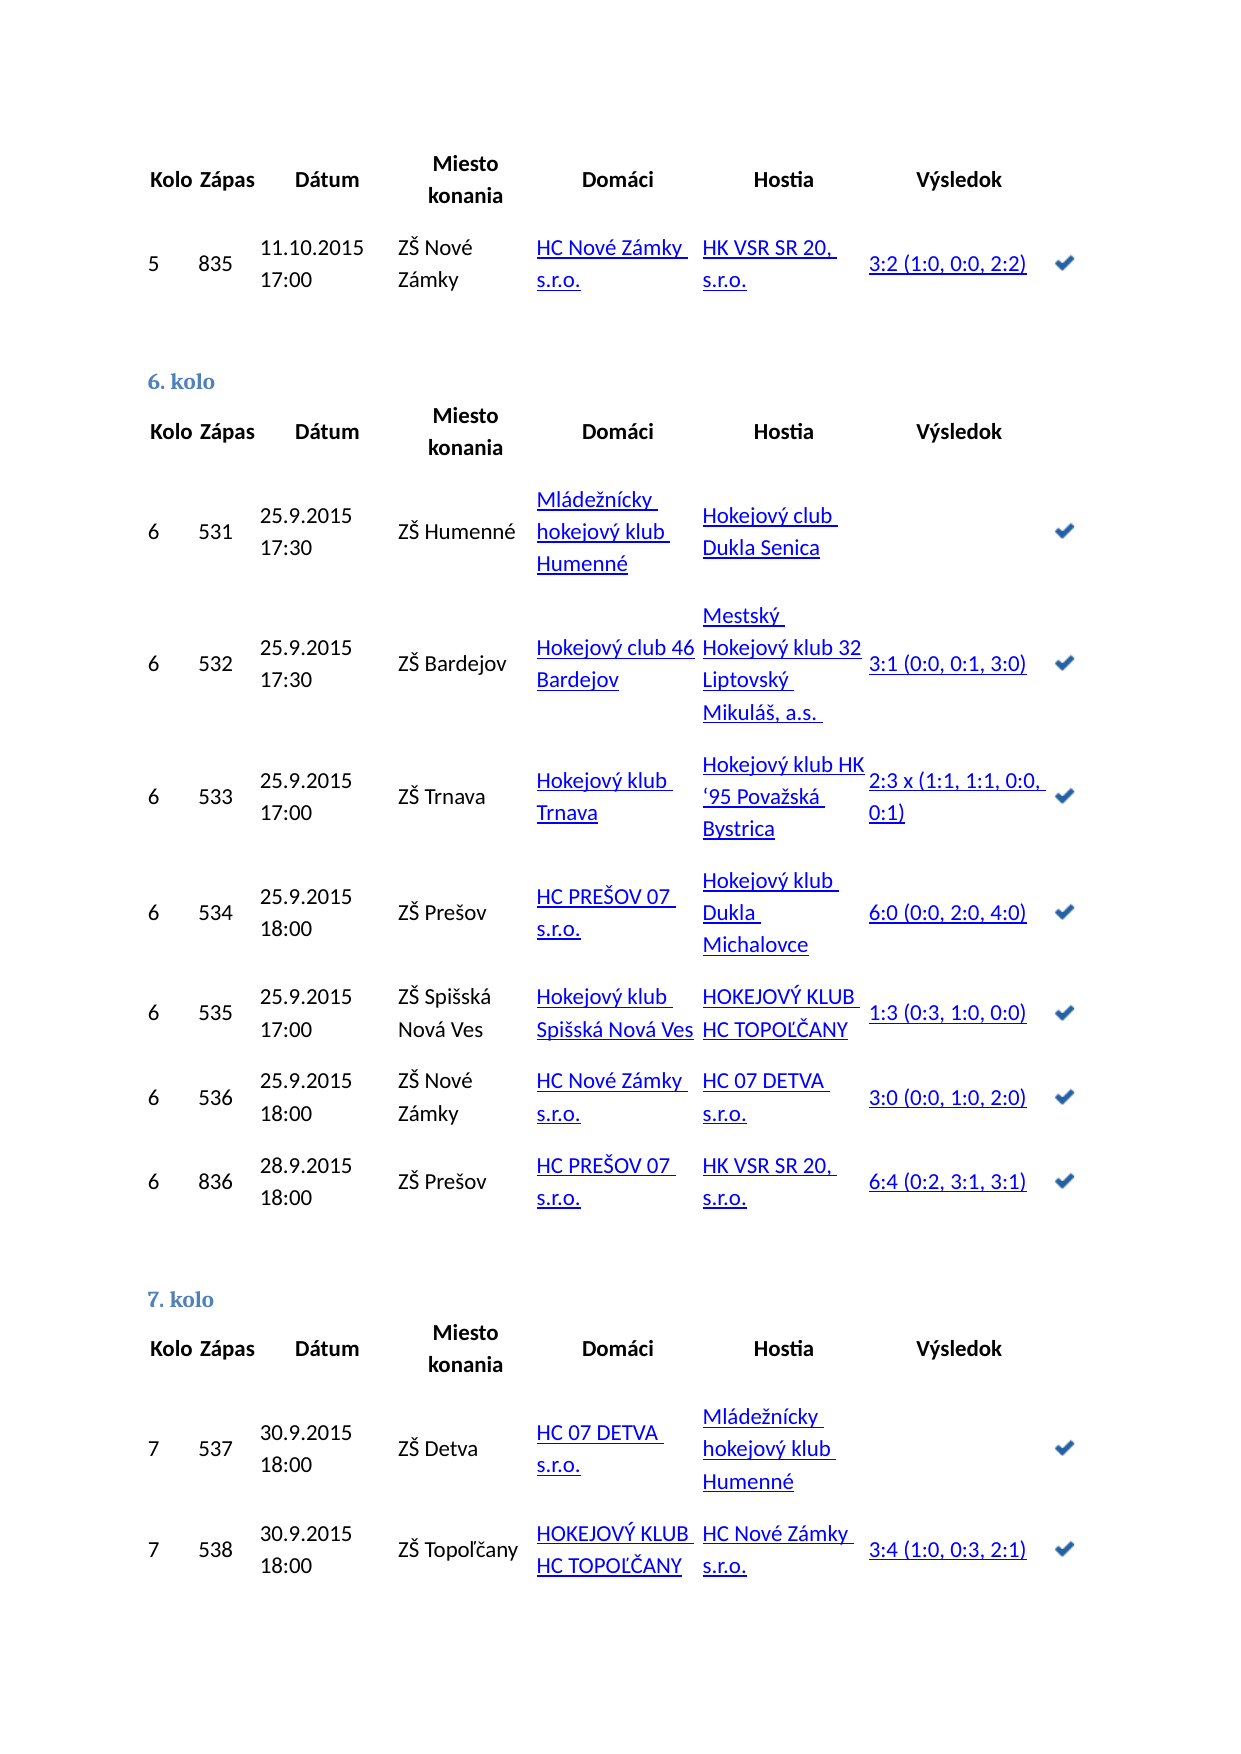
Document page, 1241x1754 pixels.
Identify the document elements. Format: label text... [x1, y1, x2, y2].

table_cell Mládežnícky hokejový klub Humenné [701, 1401, 867, 1517]
table_cell 28.9.2015 18:00 [258, 1149, 396, 1233]
table_cell 3:1 (0:0, 0:1, 3:0) [867, 600, 1051, 748]
table_cell 6 [146, 1065, 197, 1149]
table_header Hostia [701, 1317, 867, 1401]
table_cell 3:0 (0:0, 1:0, 2:0) [867, 1065, 1051, 1149]
table_cell 2:3 x (1:1, 1:1, 0:0, 0:1) [867, 748, 1051, 864]
table_cell ZŠ Trnava [396, 748, 535, 864]
table_cell [1051, 1517, 1091, 1601]
table_cell 3:4 (1:0, 0:3, 2:1) [867, 1517, 1051, 1601]
table_cell 7 [146, 1517, 197, 1601]
picture [1052, 1436, 1078, 1461]
table_cell 533 [197, 748, 258, 864]
subtitle 7. kolo [148, 1286, 1093, 1313]
table_cell 6 [146, 981, 197, 1065]
table_cell 3:2 (1:0, 0:0, 2:2) [867, 232, 1051, 316]
table_header Hostia [701, 148, 867, 232]
table_header Výsledok [867, 399, 1051, 483]
table_header Miesto konania [396, 399, 535, 483]
table_cell 534 [197, 865, 258, 981]
table_cell 538 [197, 1517, 258, 1601]
table_cell HC Nové Zámky s.r.o. [535, 1065, 701, 1149]
table_cell Hokejový club Dukla Senica [701, 483, 867, 600]
table_cell 536 [197, 1065, 258, 1149]
table_cell ZŠ Humenné [396, 483, 535, 600]
table_header Výsledok [867, 1317, 1051, 1401]
table_cell HC 07 DETVA s.r.o. [535, 1401, 701, 1517]
table_cell ZŠ Nové Zámky [396, 232, 535, 316]
table_cell 25.9.2015 17:30 [258, 483, 396, 600]
table_cell 6 [146, 865, 197, 981]
table_cell 537 [197, 1401, 258, 1517]
table_cell 6 [146, 1149, 197, 1233]
table_cell 532 [197, 600, 258, 748]
table_cell 25.9.2015 17:00 [258, 981, 396, 1065]
table_header Dátum [258, 148, 396, 232]
table_header Miesto konania [396, 1317, 535, 1401]
table_cell 531 [197, 483, 258, 600]
table_cell HC PREŠOV 07 s.r.o. [535, 1149, 701, 1233]
table_cell HOKEJOVÝ KLUB HC TOPOĽČANY [535, 1517, 701, 1601]
table_cell Hokejový klub Dukla Michalovce [701, 865, 867, 981]
table_header Výsledok [867, 148, 1051, 232]
table_cell 6:4 (0:2, 3:1, 3:1) [867, 1149, 1051, 1233]
table_cell HC PREŠOV 07 s.r.o. [535, 865, 701, 981]
picture [1052, 1084, 1078, 1110]
table_header Domáci [535, 148, 701, 232]
picture [1052, 518, 1078, 544]
table_cell 30.9.2015 18:00 [258, 1401, 396, 1517]
table_cell ZŠ Bardejov [396, 600, 535, 748]
table_cell 535 [197, 981, 258, 1065]
table_cell Hokejový klub Trnava [535, 748, 701, 864]
table_header Zápas [197, 1317, 258, 1401]
table_cell HK VSR SR 20, s.r.o. [701, 232, 867, 316]
picture [1052, 1000, 1078, 1026]
table_header [1051, 148, 1091, 232]
table_cell 6 [146, 748, 197, 864]
subtitle 6. kolo [148, 369, 1093, 395]
table_cell ZŠ Spišská Nová Ves [396, 981, 535, 1065]
picture [1052, 1536, 1078, 1562]
table_cell Hokejový klub Spišská Nová Ves [535, 981, 701, 1065]
table_cell 30.9.2015 18:00 [258, 1517, 396, 1601]
table_cell 6:0 (0:0, 2:0, 4:0) [867, 865, 1051, 981]
table_cell [867, 1401, 1051, 1517]
table_cell ZŠ Nové Zámky [396, 1065, 535, 1149]
table_cell [1051, 600, 1091, 748]
table_cell [1051, 232, 1091, 316]
table_cell HK VSR SR 20, s.r.o. [701, 1149, 867, 1233]
table_cell 25.9.2015 17:00 [258, 748, 396, 864]
table_cell [1051, 1401, 1091, 1517]
table_cell HC 07 DETVA s.r.o. [701, 1065, 867, 1149]
table_cell ZŠ Topoľčany [396, 1517, 535, 1601]
table_cell Hokejový klub HK ‘95 Považská Bystrica [701, 748, 867, 864]
table_header Domáci [535, 1317, 701, 1401]
table_cell ZŠ Detva [396, 1401, 535, 1517]
picture [1052, 899, 1078, 925]
table_cell 5 [146, 232, 197, 316]
table_cell Mládežnícky hokejový klub Humenné [535, 483, 701, 600]
table_cell 6 [146, 600, 197, 748]
table_cell 835 [197, 232, 258, 316]
table_cell HC Nové Zámky s.r.o. [535, 232, 701, 316]
table_header Kolo [146, 148, 197, 232]
table_header Hostia [701, 399, 867, 483]
picture [1052, 1168, 1078, 1194]
table_header Dátum [258, 399, 396, 483]
table_cell [1051, 483, 1091, 600]
table_cell [1051, 1065, 1091, 1149]
table_cell HOKEJOVÝ KLUB HC TOPOĽČANY [701, 981, 867, 1065]
table_header Zápas [197, 399, 258, 483]
table_cell [1051, 865, 1091, 981]
picture [1052, 651, 1078, 676]
picture [1052, 251, 1078, 276]
picture [1052, 783, 1078, 809]
table_header Zápas [197, 148, 258, 232]
table_header [1051, 399, 1091, 483]
table_header Domáci [535, 399, 701, 483]
table_cell ZŠ Prešov [396, 1149, 535, 1233]
table_header Dátum [258, 1317, 396, 1401]
table_cell ZŠ Prešov [396, 865, 535, 981]
table_cell [1051, 981, 1091, 1065]
table_cell 25.9.2015 17:30 [258, 600, 396, 748]
table_cell 25.9.2015 18:00 [258, 865, 396, 981]
table_cell [867, 483, 1051, 600]
table_cell 836 [197, 1149, 258, 1233]
table_cell HC Nové Zámky s.r.o. [701, 1517, 867, 1601]
table_cell 25.9.2015 18:00 [258, 1065, 396, 1149]
table_cell 11.10.2015 17:00 [258, 232, 396, 316]
table_header Miesto konania [396, 148, 535, 232]
table_header Kolo [146, 399, 197, 483]
table_cell Hokejový club 46 Bardejov [535, 600, 701, 748]
table_cell [1051, 1149, 1091, 1233]
table_cell 6 [146, 483, 197, 600]
table_header [1051, 1317, 1091, 1401]
table_cell Mestský Hokejový klub 32 Liptovský Mikuláš, a.s. [701, 600, 867, 748]
table_cell [1051, 748, 1091, 864]
table_cell 7 [146, 1401, 197, 1517]
table_header Kolo [146, 1317, 197, 1401]
table_cell 1:3 (0:3, 1:0, 0:0) [867, 981, 1051, 1065]
